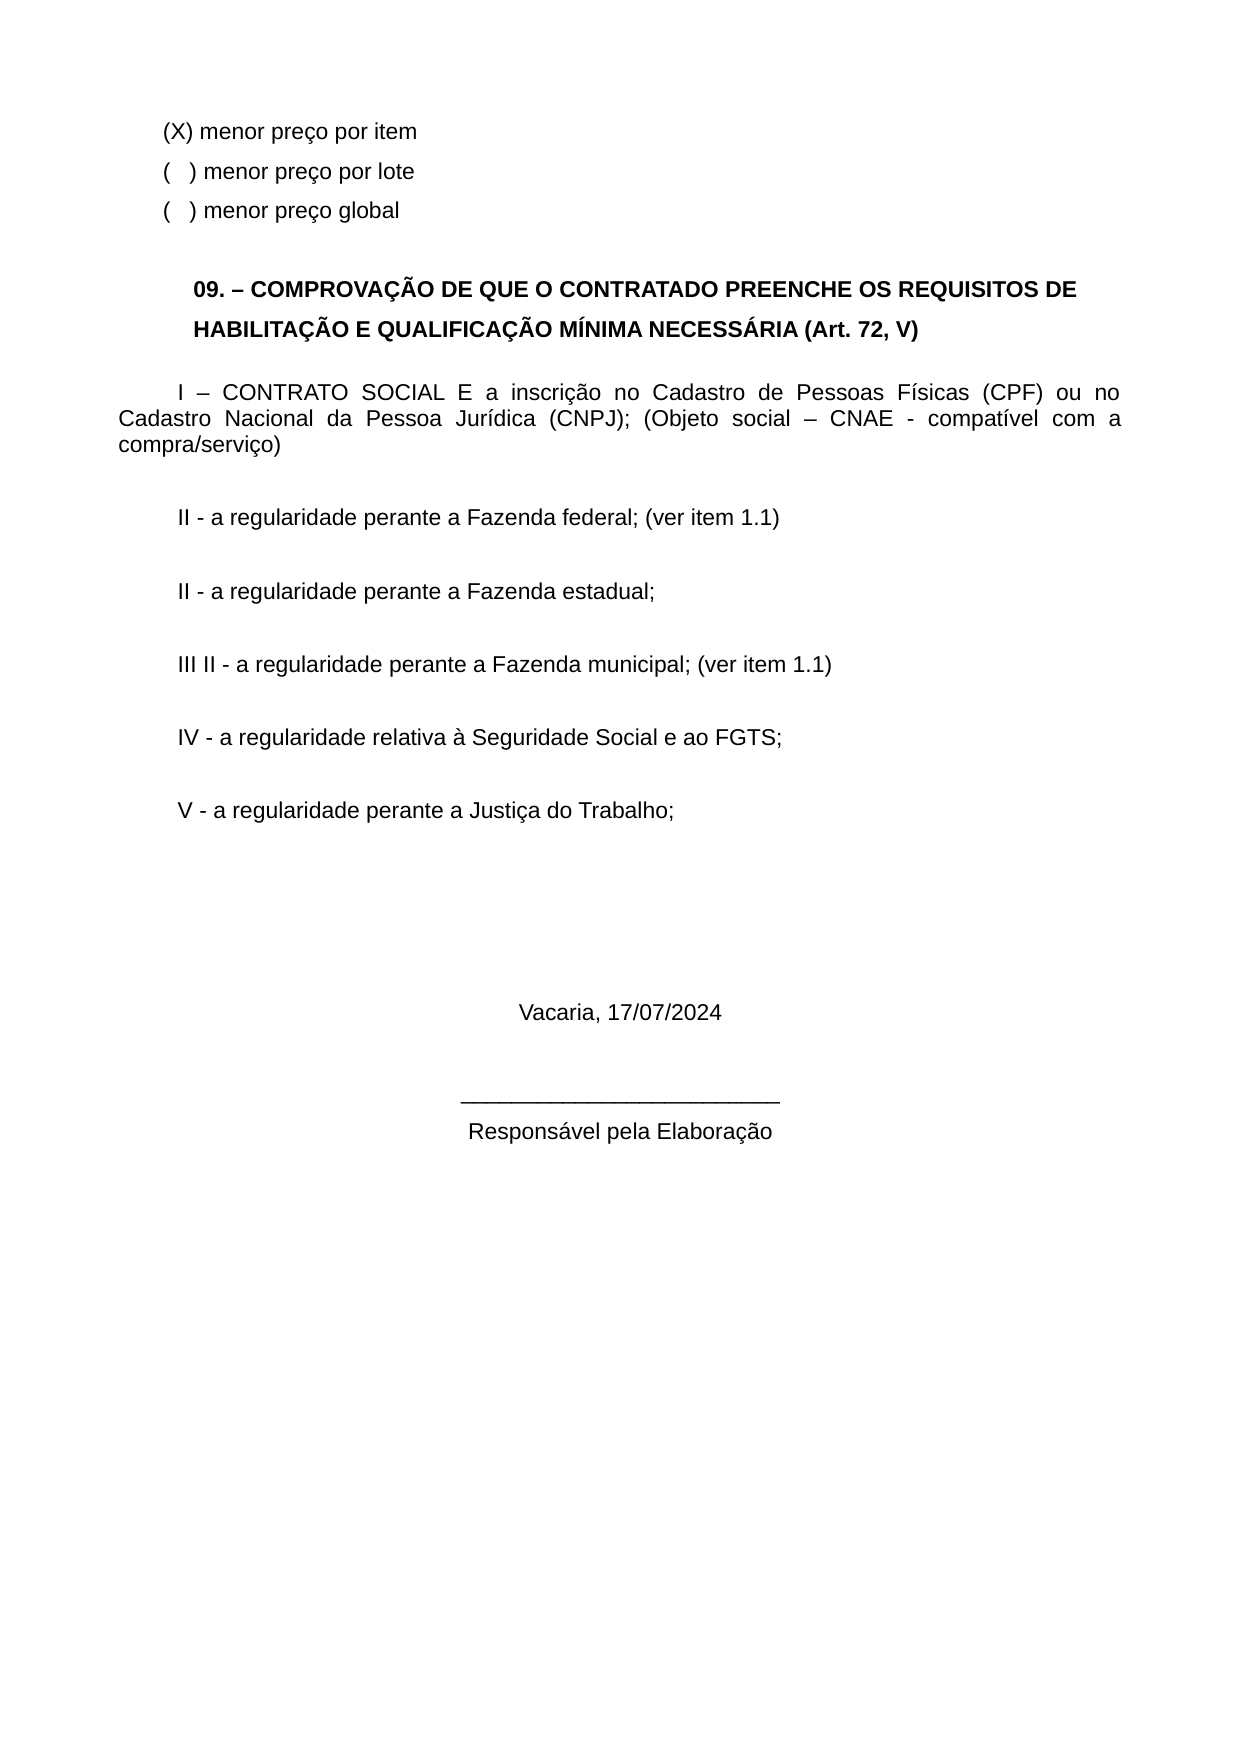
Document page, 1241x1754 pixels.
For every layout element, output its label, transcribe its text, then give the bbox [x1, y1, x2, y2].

text _________________________ [118, 1078, 1122, 1104]
text Responsável pela Elaboração [118, 1118, 1122, 1144]
text IV - a regularidade relativa à Seguridade Social e ao FGTS; [118, 724, 1122, 750]
text II - a regularidade perante a Fazenda estadual; [118, 578, 1122, 604]
text II - a regularidade perante a Fazenda federal; (ver item 1.1) [118, 504, 1122, 531]
text ( ) menor preço global [118, 197, 1122, 223]
text V - a regularidade perante a Justiça do Trabalho; [118, 797, 1122, 824]
text (X) menor preço por item [118, 118, 1122, 144]
text Vacaria, 17/07/2024 [118, 999, 1122, 1026]
text I – CONTRATO SOCIAL E a inscrição no Cadastro de Pessoas Físicas (CPF) ou no Cadastro Nacional da Pessoa Jurídica (CNPJ); (Objeto social – CNAE - compatível com a compra/serviço) [118, 378, 1122, 457]
text III II - a regularidade perante a Fazenda municipal; (ver item 1.1) [118, 651, 1122, 677]
text ( ) menor preço por lote [118, 158, 1122, 184]
list 09. – COMPROVAÇÃO DE QUE O CONTRATADO PREENCHE OS REQUISITOS DE HABILITAÇÃO E QUALIFICAÇÃO MÍNIMA NECESSÁRIA (Art. 72, V) [193, 276, 1122, 342]
